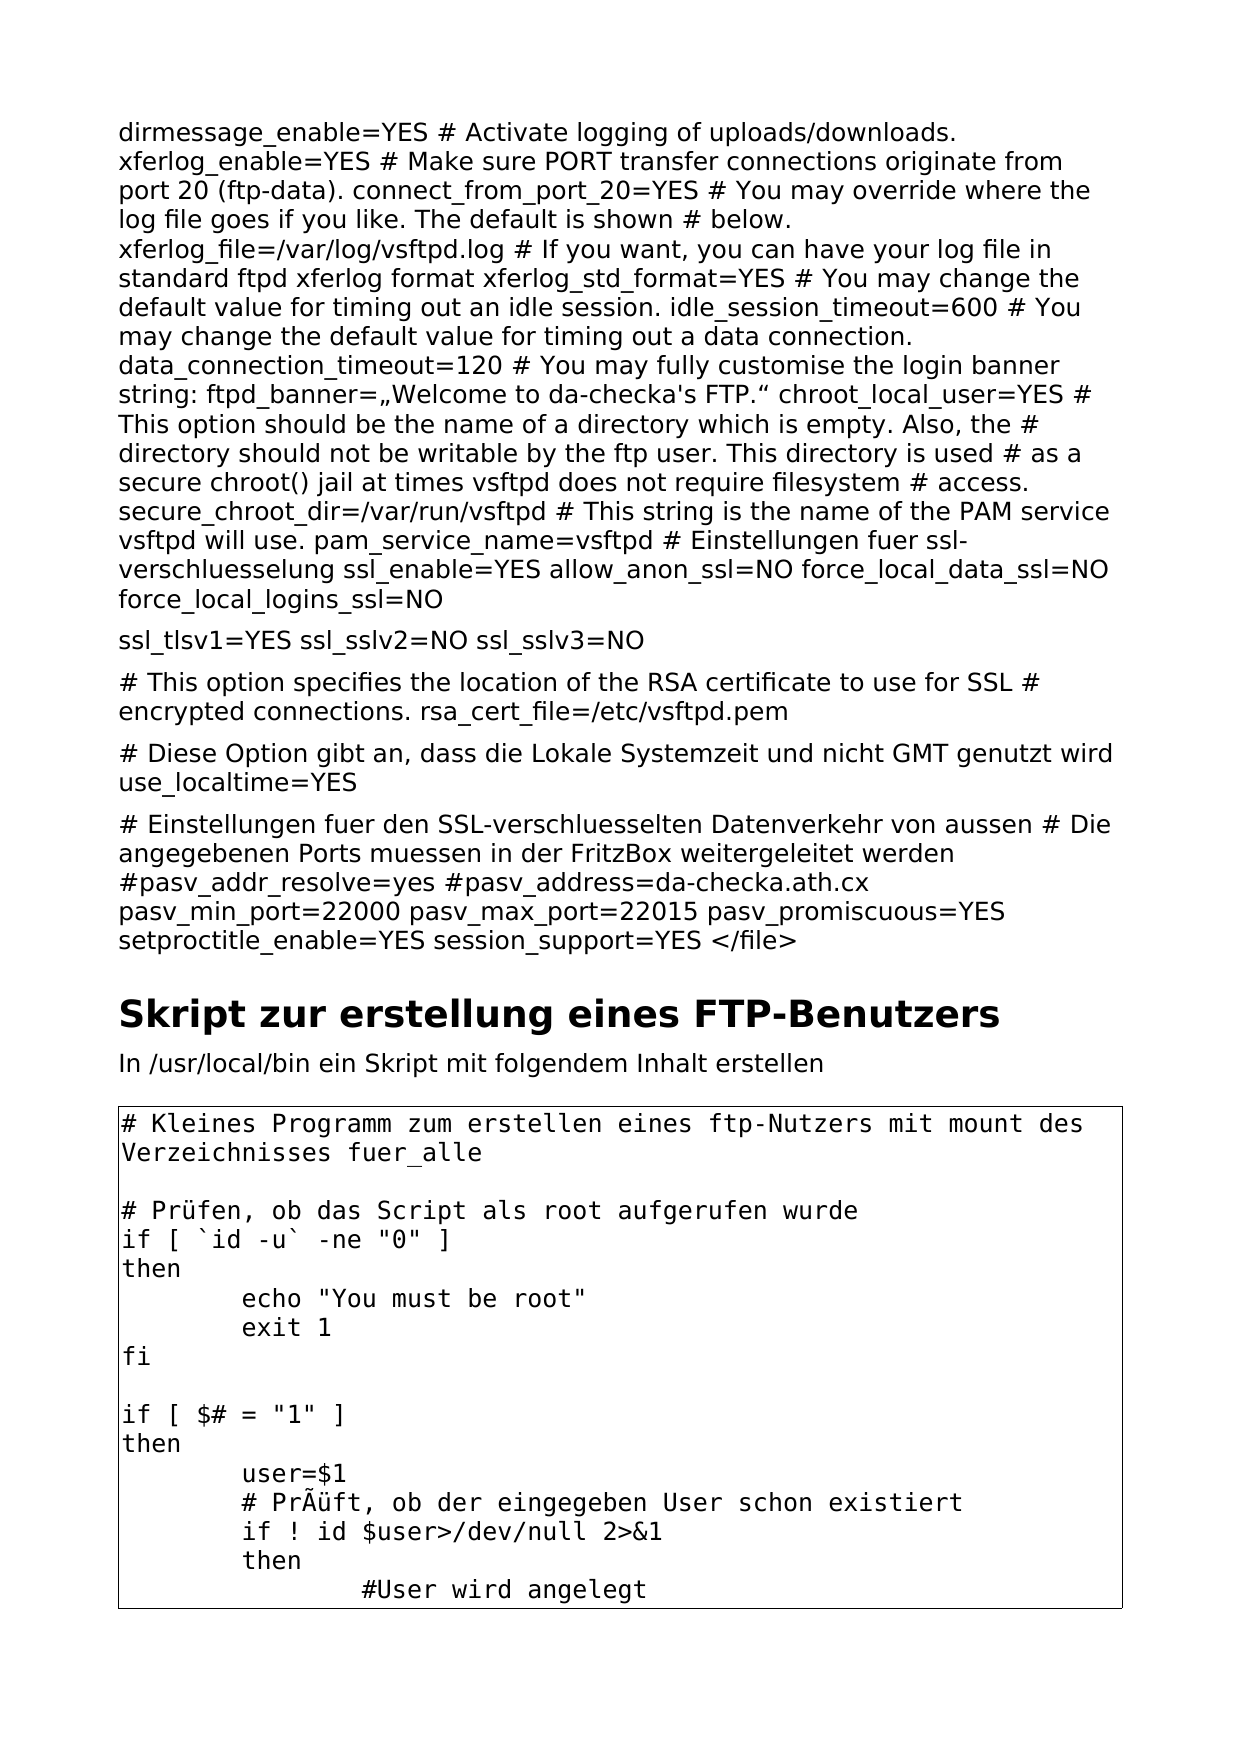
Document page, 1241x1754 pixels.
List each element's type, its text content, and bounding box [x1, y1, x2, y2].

table_header # Kleines Programm zum erstellen eines ftp-Nutzers mit mount des Verzeichnisses fuer_alle # Prüfen, ob das Script als root aufgerufen wurde if [ `id -u` -ne "0" ] then echo "You must be root" exit 1 fi if [ $# = "1" ] then user=$1 # PrÃüft, ob der eingegeben User schon existiert if ! id $user>/dev/null 2>&1 then #User wird angelegt [119, 1107, 1122, 1607]
text ssl_tlsv1=YES ssl_sslv2=NO ssl_sslv3=NO [118, 626, 1122, 656]
text # This option specifies the location of the RSA certificate to use for SSL # encrypted connections. rsa_cert_file=/etc/vsftpd.pem [118, 668, 1122, 726]
text dirmessage_enable=YES # Activate logging of uploads/downloads. xferlog_enable=YES # Make sure PORT transfer connections originate from port 20 (ftp-data). connect_from_port_20=YES # You may override where the log file goes if you like. The default is shown # below. xferlog_file=/var/log/vsftpd.log # If you want, you can have your log file in standard ftpd xferlog format xferlog_std_format=YES # You may change the default value for timing out an idle session. idle_session_timeout=600 # You may change the default value for timing out a data connection. data_connection_timeout=120 # You may fully customise the login banner string: ftpd_banner=„Welcome to da-checka's FTP.“ chroot_local_user=YES # This option should be the name of a directory which is empty. Also, the # directory should not be writable by the ftp user. This directory is used # as a secure chroot() jail at times vsftpd does not require filesystem # access. secure_chroot_dir=/var/run/vsftpd # This string is the name of the PAM service vsftpd will use. pam_service_name=vsftpd # Einstellungen fuer ssl-verschluesselung ssl_enable=YES allow_anon_ssl=NO force_local_data_ssl=NO force_local_logins_ssl=NO [118, 118, 1122, 614]
text # Einstellungen fuer den SSL-verschluesselten Datenverkehr von aussen # Die angegebenen Ports muessen in der FritzBox weitergeleitet werden #pasv_addr_resolve=yes #pasv_address=da-checka.ath.cx pasv_min_port=22000 pasv_max_port=22015 pasv_promiscuous=YES setproctitle_enable=YES session_support=YES </file> [118, 810, 1122, 956]
text In /usr/local/bin ein Skript mit folgendem Inhalt erstellen [118, 1049, 1122, 1078]
text # Diese Option gibt an, dass die Lokale Systemzeit und nicht GMT genutzt wird use_localtime=YES [118, 739, 1122, 797]
subtitle Skript zur erstellung eines FTP-Benutzers [118, 993, 1122, 1037]
